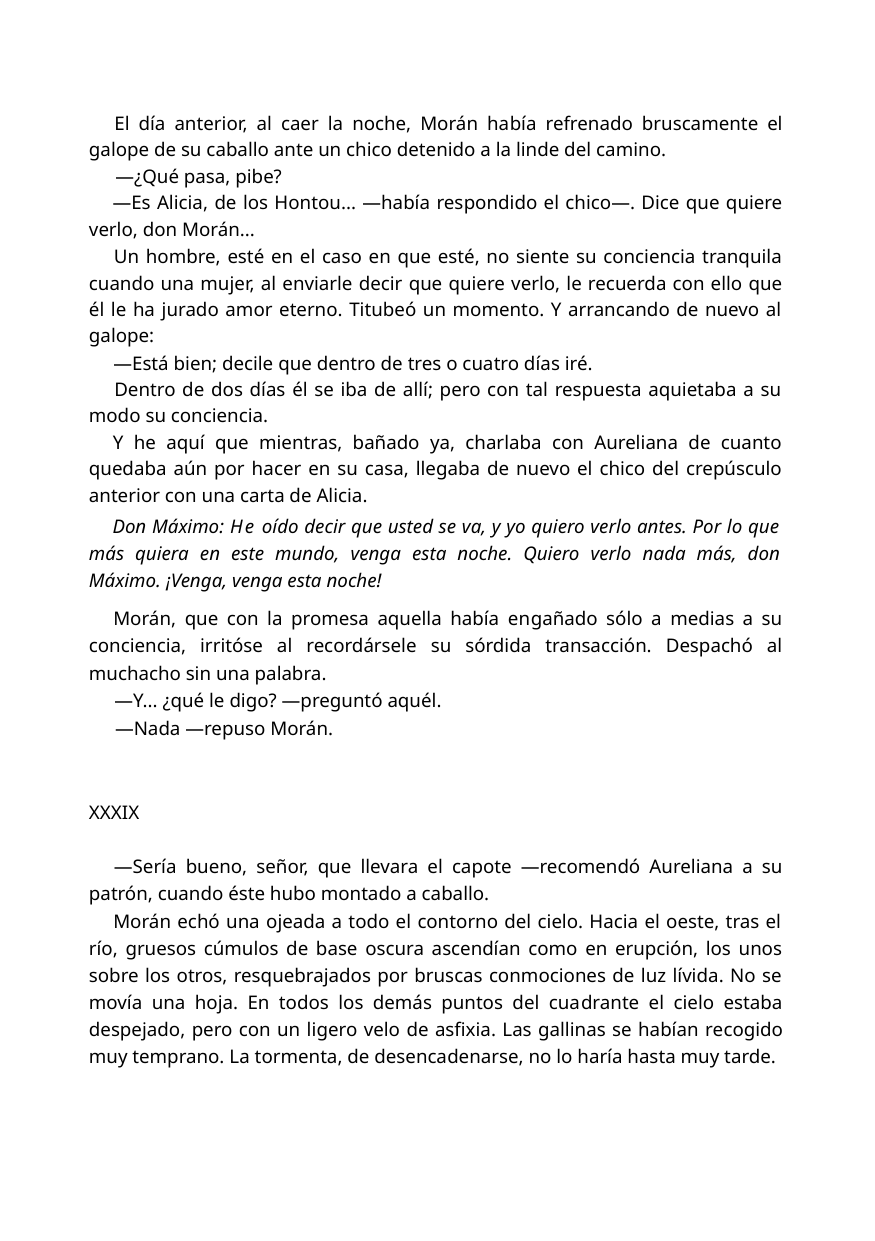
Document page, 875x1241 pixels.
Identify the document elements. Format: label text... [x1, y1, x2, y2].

text Don Máximo: He oído decir que usted se va, y yo quiero verlo antes. Por lo que más quiera en este mundo, venga esta noche. Quiero verlo nada más, don Máximo. ¡Venga, venga esta noche! [89, 512, 783, 593]
text —¿Qué pasa, pibe? [115, 162, 783, 188]
text Morán echó una ojeada a todo el contorno del cielo. Hacia el oeste, tras el río, gruesos cúmu­los de base oscura ascendían como en erupción, los unos sobre los otros, resquebrajados por bruscas conmociones de luz lívida. No se movía una hoja. En todos los demás puntos del cua­drante el cielo estaba despejado, pero con un li­gero velo de asfixia. Las gallinas se habían re­cogido muy temprano. La tormenta, de desenca­denarse, no lo haría hasta muy tarde. [89, 907, 783, 1069]
text —Es Alicia, de los Hontou... —había res­pondido el chico—. Dice que quiere verlo, don Morán... [89, 188, 783, 241]
text El día anterior, al caer la noche, Morán ha­bía refrenado bruscamente el galope de su ca­ballo ante un chico detenido a la linde del ca­mino. [89, 109, 783, 162]
text —Y... ¿qué le digo? —preguntó aquél. [114, 686, 783, 713]
text Un hombre, esté en el caso en que esté, no siente su conciencia tranquila cuando una mujer, al enviarle decir que quiere verlo, le recuerda con ello que él le ha jurado amor eterno. Titubeó un momento. Y arrancando de nuevo al galope: [89, 242, 783, 348]
text —Está bien; decile que dentro de tres o cua­tro días iré. [89, 349, 783, 375]
text —Nada —repuso Morán. [115, 713, 783, 741]
text Morán, que con la promesa aquella había en­gañado sólo a medias a su conciencia, irritóse al recordársele su sórdida transacción. Despachó al muchacho sin una palabra. [89, 603, 783, 685]
text —Sería bueno, señor, que llevara el capote —recomendó Aureliana a su patrón, cuando éste hubo montado a caballo. [89, 852, 783, 906]
text XXXIX [89, 798, 783, 825]
text Dentro de dos días él se iba de allí; pero con tal respuesta aquietaba a su modo su conciencia. [89, 375, 783, 428]
text Y he aquí que mientras, bañado ya, charlaba con Aureliana de cuanto quedaba aún por ha­cer en su casa, llegaba de nuevo el chico del crepúsculo anterior con una carta de Alicia. [89, 428, 783, 507]
